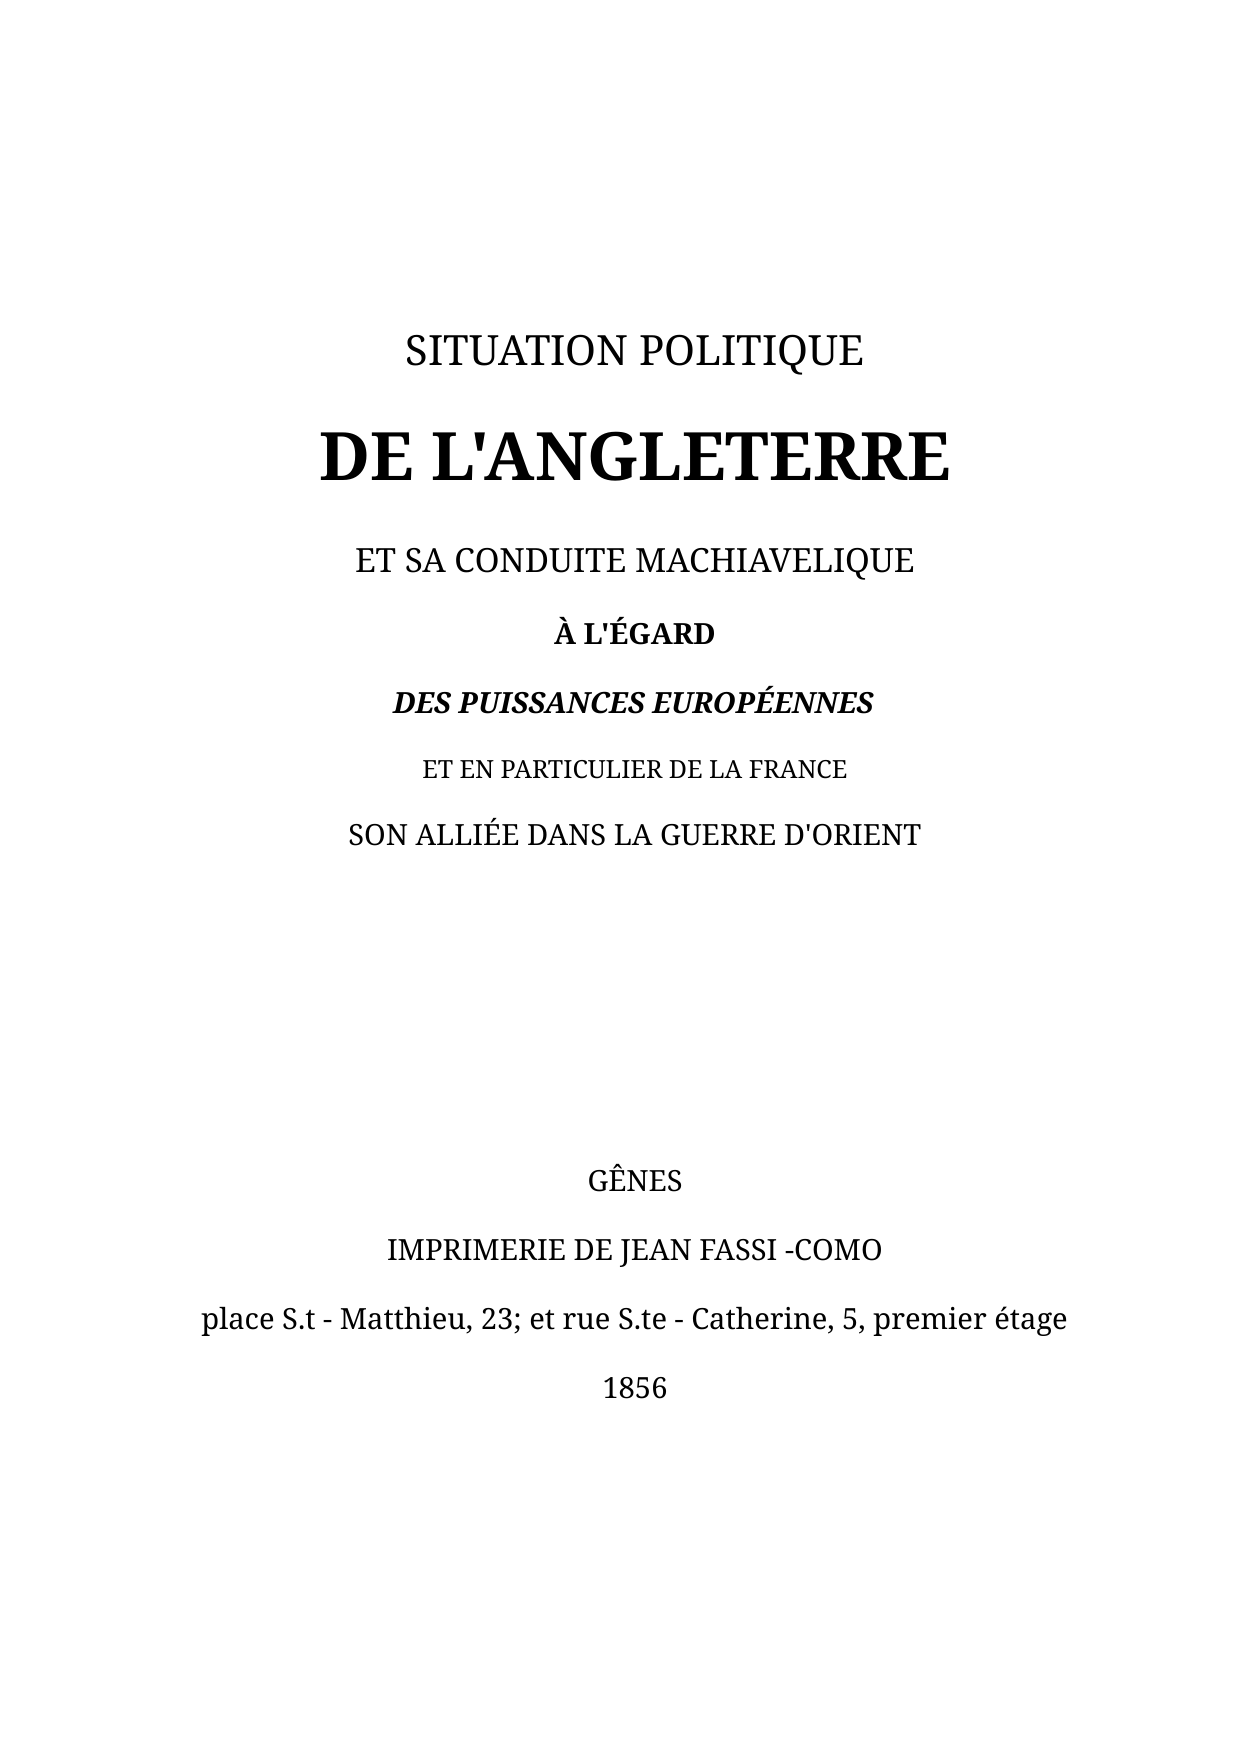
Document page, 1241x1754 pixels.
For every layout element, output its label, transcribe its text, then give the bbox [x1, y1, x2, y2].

text ET SA CONDUITE MACHIAVELIQUE [153, 537, 1087, 583]
text GÊNES [153, 1160, 1087, 1199]
text IMPRIMERIE DE JEAN FASSI -COMO [153, 1229, 1087, 1269]
text DE L'ANGLETERRE [153, 409, 1087, 500]
text À L'ÉGARD [153, 613, 1087, 653]
text place S.t - Matthieu, 23; et rue S.te - Catherine, 5, premier étage [153, 1298, 1087, 1338]
text DES PUISSANCES EUROPÉENNES [153, 682, 1087, 722]
text SON ALLIÉE DANS LA GUERRE D'ORIENT [153, 814, 1087, 854]
text 1856 [153, 1367, 1087, 1407]
text ET EN PARTICULIER DE LA FRANCE [153, 751, 1087, 785]
text SITUATION POLITIQUE [153, 321, 1087, 377]
